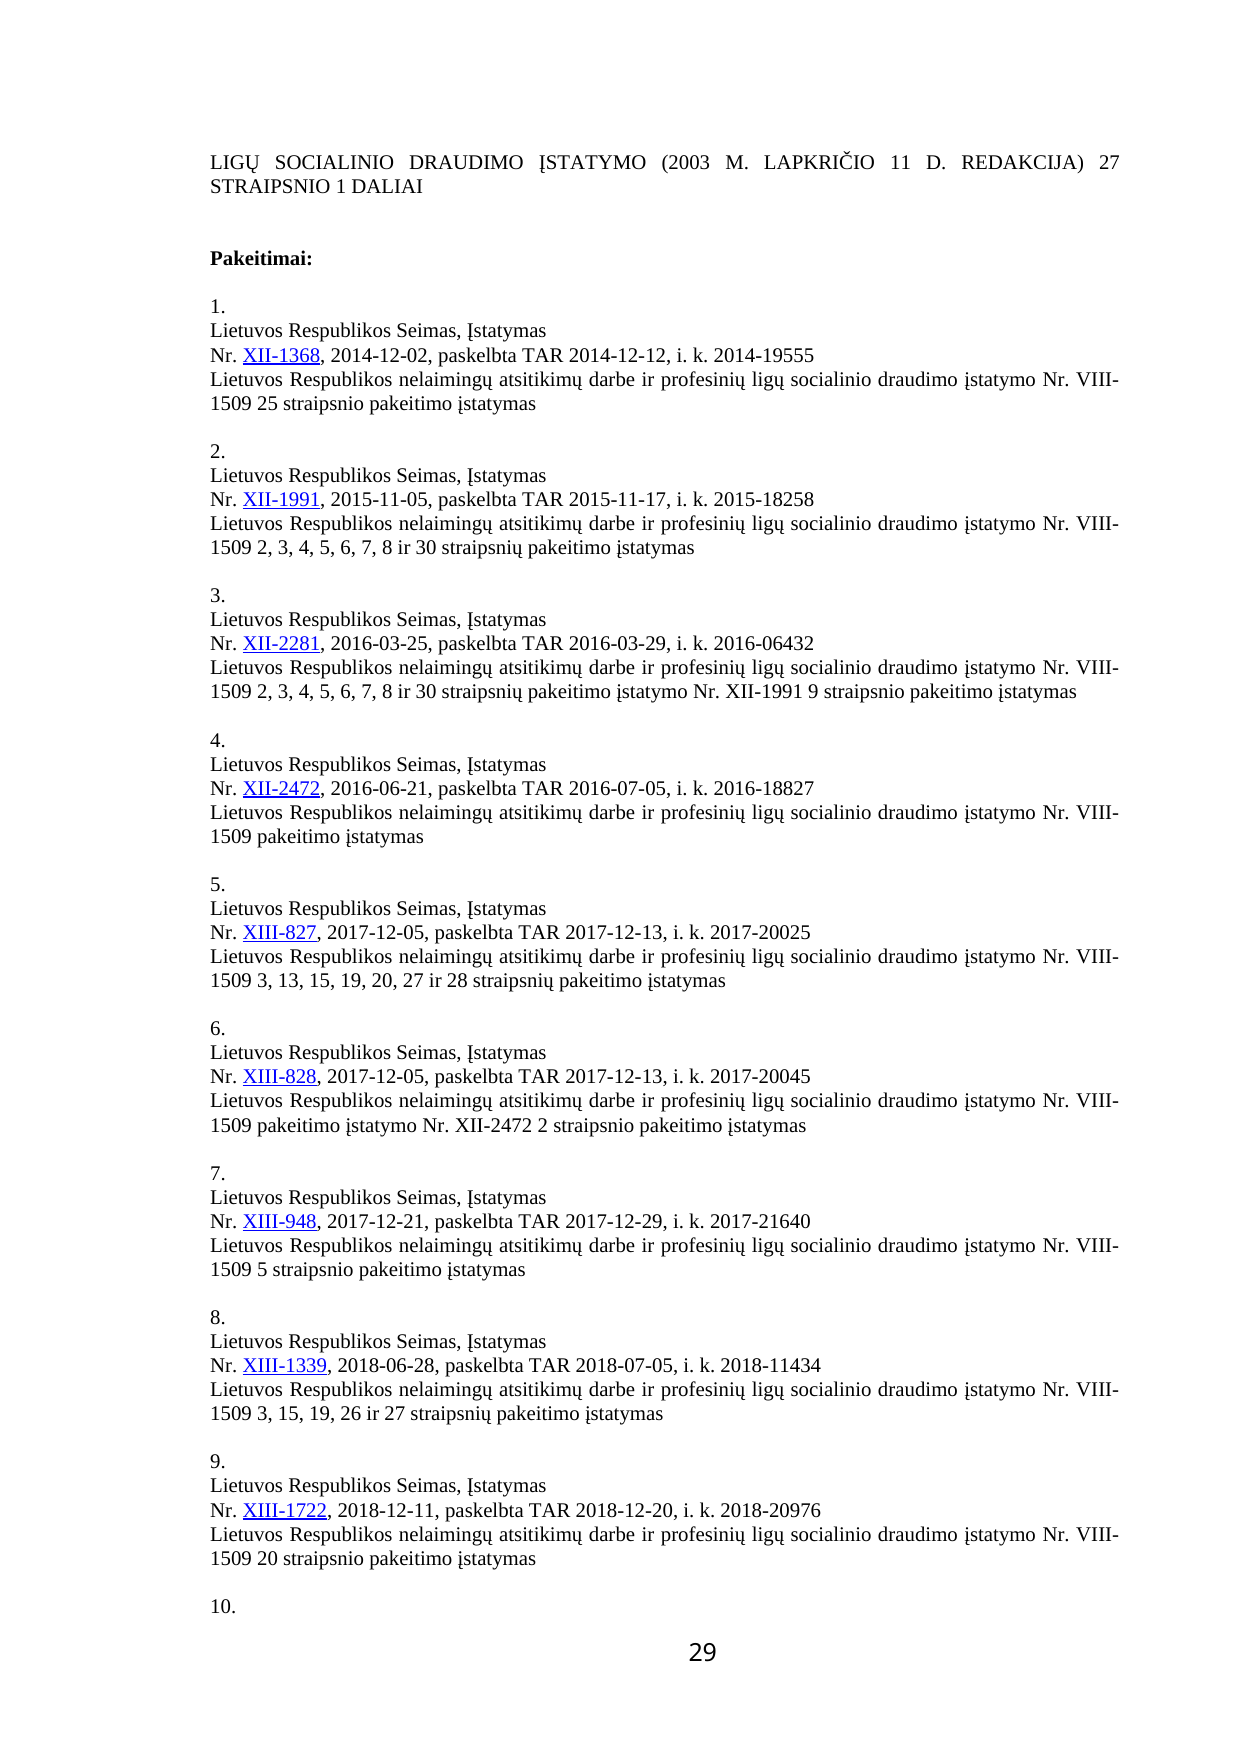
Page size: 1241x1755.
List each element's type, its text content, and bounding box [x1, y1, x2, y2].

text LIGŲ SOCIALINIO DRAUDIMO ĮSTATYMO (2003 M. LAPKRIČIO 11 D. REDAKCIJA) 27 STRAIPSNIO 1 DALIAI [210, 150, 1120, 198]
text Lietuvos Respublikos Seimas, Įstatymas [210, 1040, 1120, 1064]
text 4. [210, 727, 1120, 752]
text 1. [210, 294, 1120, 318]
text 6. [210, 1016, 1120, 1040]
text 2. [210, 439, 1120, 463]
text 5. [210, 872, 1120, 896]
text Lietuvos Respublikos Seimas, Įstatymas [210, 318, 1120, 342]
text Lietuvos Respublikos nelaimingų atsitikimų darbe ir profesinių ligų socialinio draudimo įstatymo Nr. VIII-1509 2, 3, 4, 5, 6, 7, 8 ir 30 straipsnių pakeitimo įstatymo Nr. XII-1991 9 straipsnio pakeitimo įstatymas [210, 655, 1120, 703]
text Lietuvos Respublikos Seimas, Įstatymas [210, 752, 1120, 776]
text Lietuvos Respublikos Seimas, Įstatymas [210, 1473, 1120, 1497]
text Nr. XIII-828, 2017-12-05, paskelbta TAR 2017-12-13, i. k. 2017-20045 [210, 1064, 1120, 1088]
text Nr. XIII-1722, 2018-12-11, paskelbta TAR 2018-12-20, i. k. 2018-20976 [210, 1497, 1120, 1522]
text Lietuvos Respublikos nelaimingų atsitikimų darbe ir profesinių ligų socialinio draudimo įstatymo Nr. VIII-1509 5 straipsnio pakeitimo įstatymas [210, 1233, 1120, 1281]
text Lietuvos Respublikos Seimas, Įstatymas [210, 1185, 1120, 1209]
text Lietuvos Respublikos nelaimingų atsitikimų darbe ir profesinių ligų socialinio draudimo įstatymo Nr. VIII-1509 20 straipsnio pakeitimo įstatymas [210, 1522, 1120, 1570]
text Nr. XIII-948, 2017-12-21, paskelbta TAR 2017-12-29, i. k. 2017-21640 [210, 1209, 1120, 1233]
text Lietuvos Respublikos nelaimingų atsitikimų darbe ir profesinių ligų socialinio draudimo įstatymo Nr. VIII-1509 pakeitimo įstatymo Nr. XII-2472 2 straipsnio pakeitimo įstatymas [210, 1088, 1120, 1137]
text Lietuvos Respublikos Seimas, Įstatymas [210, 463, 1120, 487]
text 3. [210, 583, 1120, 607]
text Nr. XII-2281, 2016-03-25, paskelbta TAR 2016-03-29, i. k. 2016-06432 [210, 631, 1120, 655]
text Lietuvos Respublikos nelaimingų atsitikimų darbe ir profesinių ligų socialinio draudimo įstatymo Nr. VIII-1509 3, 15, 19, 26 ir 27 straipsnių pakeitimo įstatymas [210, 1377, 1120, 1425]
text Nr. XII-1991, 2015-11-05, paskelbta TAR 2015-11-17, i. k. 2015-18258 [210, 487, 1120, 511]
text Lietuvos Respublikos Seimas, Įstatymas [210, 607, 1120, 631]
text 9. [210, 1449, 1120, 1473]
text Nr. XIII-1339, 2018-06-28, paskelbta TAR 2018-07-05, i. k. 2018-11434 [210, 1353, 1120, 1377]
text Nr. XII-2472, 2016-06-21, paskelbta TAR 2016-07-05, i. k. 2016-18827 [210, 776, 1120, 800]
text Pakeitimai: [210, 246, 1120, 270]
text Nr. XII-1368, 2014-12-02, paskelbta TAR 2014-12-12, i. k. 2014-19555 [210, 342, 1120, 367]
text Lietuvos Respublikos nelaimingų atsitikimų darbe ir profesinių ligų socialinio draudimo įstatymo Nr. VIII-1509 25 straipsnio pakeitimo įstatymas [210, 367, 1120, 415]
text Lietuvos Respublikos Seimas, Įstatymas [210, 896, 1120, 920]
text Nr. XIII-827, 2017-12-05, paskelbta TAR 2017-12-13, i. k. 2017-20025 [210, 920, 1120, 944]
text 7. [210, 1161, 1120, 1185]
text 8. [210, 1305, 1120, 1329]
text Lietuvos Respublikos nelaimingų atsitikimų darbe ir profesinių ligų socialinio draudimo įstatymo Nr. VIII-1509 3, 13, 15, 19, 20, 27 ir 28 straipsnių pakeitimo įstatymas [210, 944, 1120, 992]
text Lietuvos Respublikos nelaimingų atsitikimų darbe ir profesinių ligų socialinio draudimo įstatymo Nr. VIII-1509 2, 3, 4, 5, 6, 7, 8 ir 30 straipsnių pakeitimo įstatymas [210, 511, 1120, 559]
text Lietuvos Respublikos Seimas, Įstatymas [210, 1329, 1120, 1353]
text Lietuvos Respublikos nelaimingų atsitikimų darbe ir profesinių ligų socialinio draudimo įstatymo Nr. VIII-1509 pakeitimo įstatymas [210, 800, 1120, 848]
text 10. [210, 1594, 1120, 1618]
